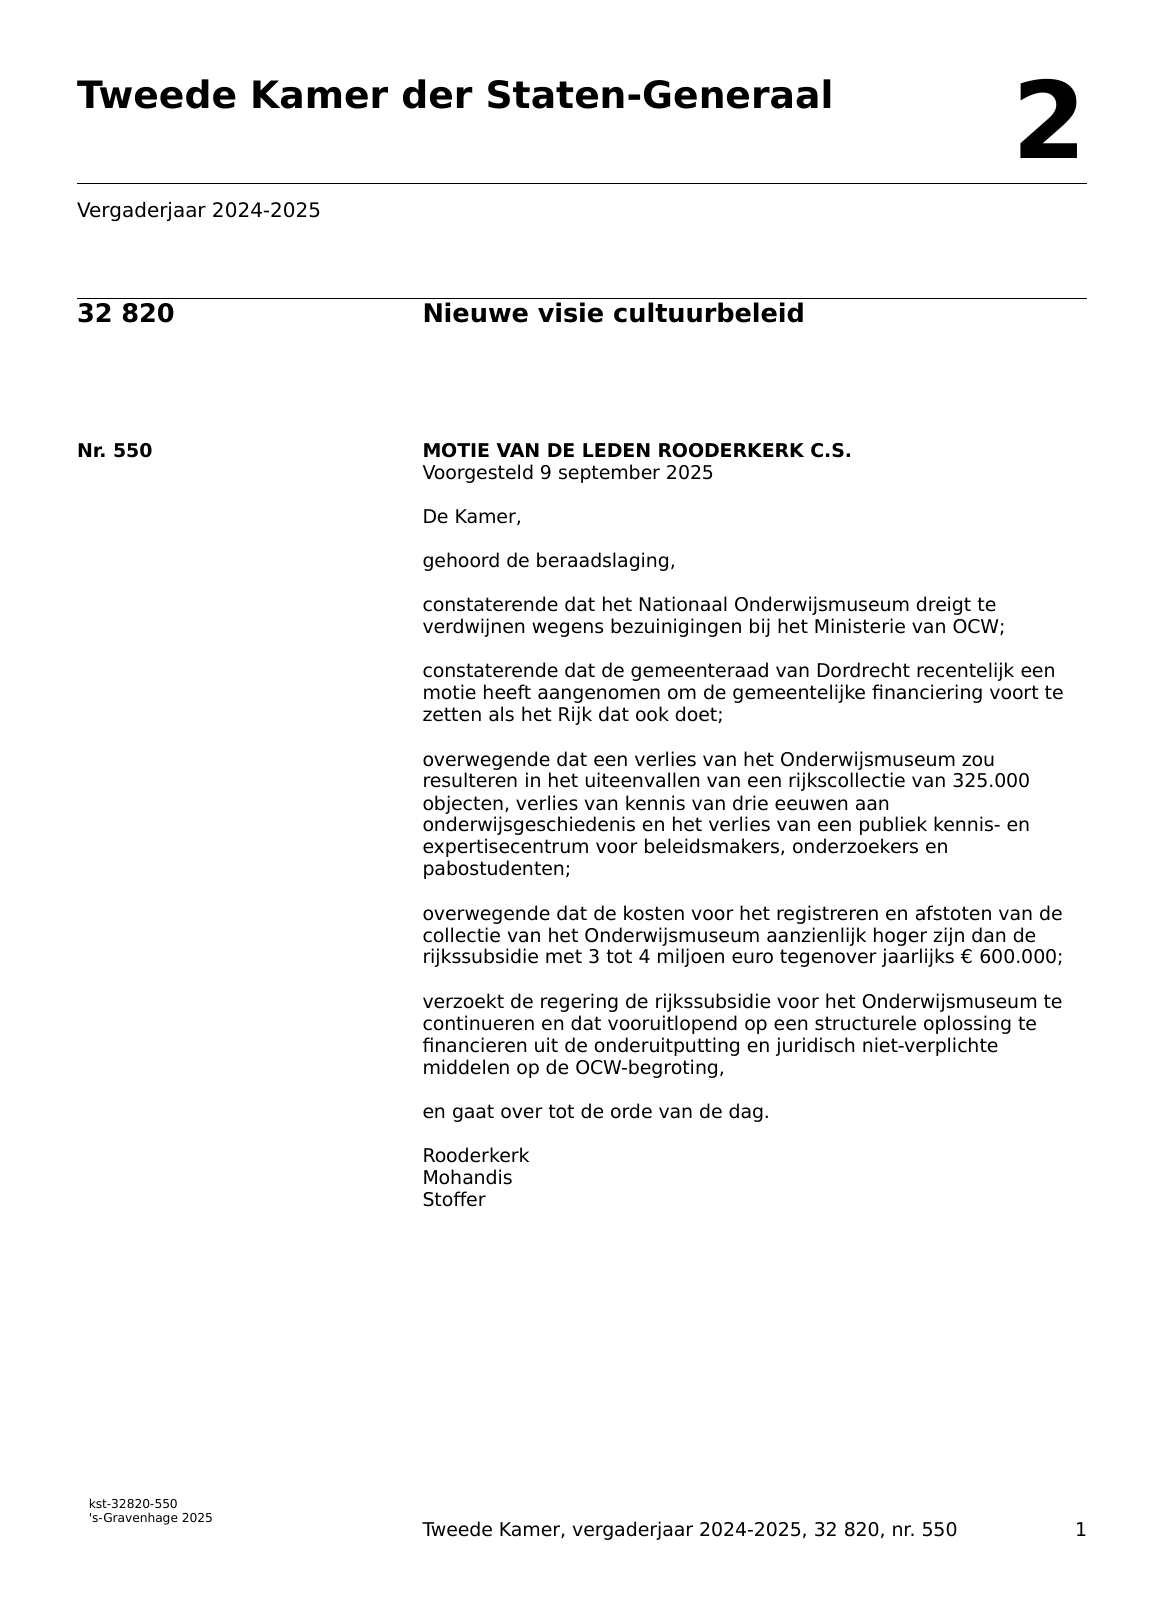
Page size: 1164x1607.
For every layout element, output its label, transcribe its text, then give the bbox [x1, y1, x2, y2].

text kst-32820-550 [88, 1497, 323, 1511]
subtitle Nr. 550 MOTIE VAN DE LEDEN ROODERKERK C.S. [77, 440, 1087, 462]
table_cell Vergaderjaar 2024-2025 [77, 184, 1087, 298]
text constaterende dat de gemeenteraad van Dordrecht recentelijk een motie heeft aangenomen om de gemeentelijke financiering voort te zetten als het Rijk dat ook doet; [422, 660, 1087, 726]
text gehoord de beraadslaging, [422, 550, 1087, 572]
text 's-Gravenhage 2025 [88, 1511, 323, 1525]
text Stoffer [422, 1189, 1087, 1211]
text Rooderkerk [422, 1145, 1087, 1167]
text en gaat over tot de orde van de dag. [422, 1101, 1087, 1123]
table_header Tweede Kamer der Staten-Generaal [77, 59, 886, 183]
text constaterende dat het Nationaal Onderwijsmuseum dreigt te verdwijnen wegens bezuinigingen bij het Ministerie van OCW; [422, 594, 1087, 638]
text overwegende dat een verlies van het Onderwijsmuseum zou resulteren in het uiteenvallen van een rijkscollectie van 325.000 objecten, verlies van kennis van drie eeuwen aan onderwijsgeschiedenis en het verlies van een publiek kennis- en expertisecentrum voor beleidsmakers, onderzoekers en pabostudenten; [422, 748, 1087, 880]
subtitle 32 820 Nieuwe visie cultuurbeleid [77, 299, 1087, 329]
table_header 2 [886, 59, 1087, 183]
text Mohandis [422, 1167, 1087, 1189]
text overwegende dat de kosten voor het registreren en afstoten van de collectie van het Onderwijsmuseum aanzienlijk hoger zijn dan de rijkssubsidie met 3 tot 4 miljoen euro tegenover jaarlijks € 600.000; [422, 902, 1087, 968]
text Voorgesteld 9 september 2025 [422, 462, 1087, 484]
text verzoekt de regering de rijkssubsidie voor het Onderwijsmuseum te continueren en dat vooruitlopend op een structurele oplossing te financieren uit de onderuitputting en juridisch niet-verplichte middelen op de OCW-begroting, [422, 991, 1087, 1078]
text De Kamer, [422, 506, 1087, 528]
